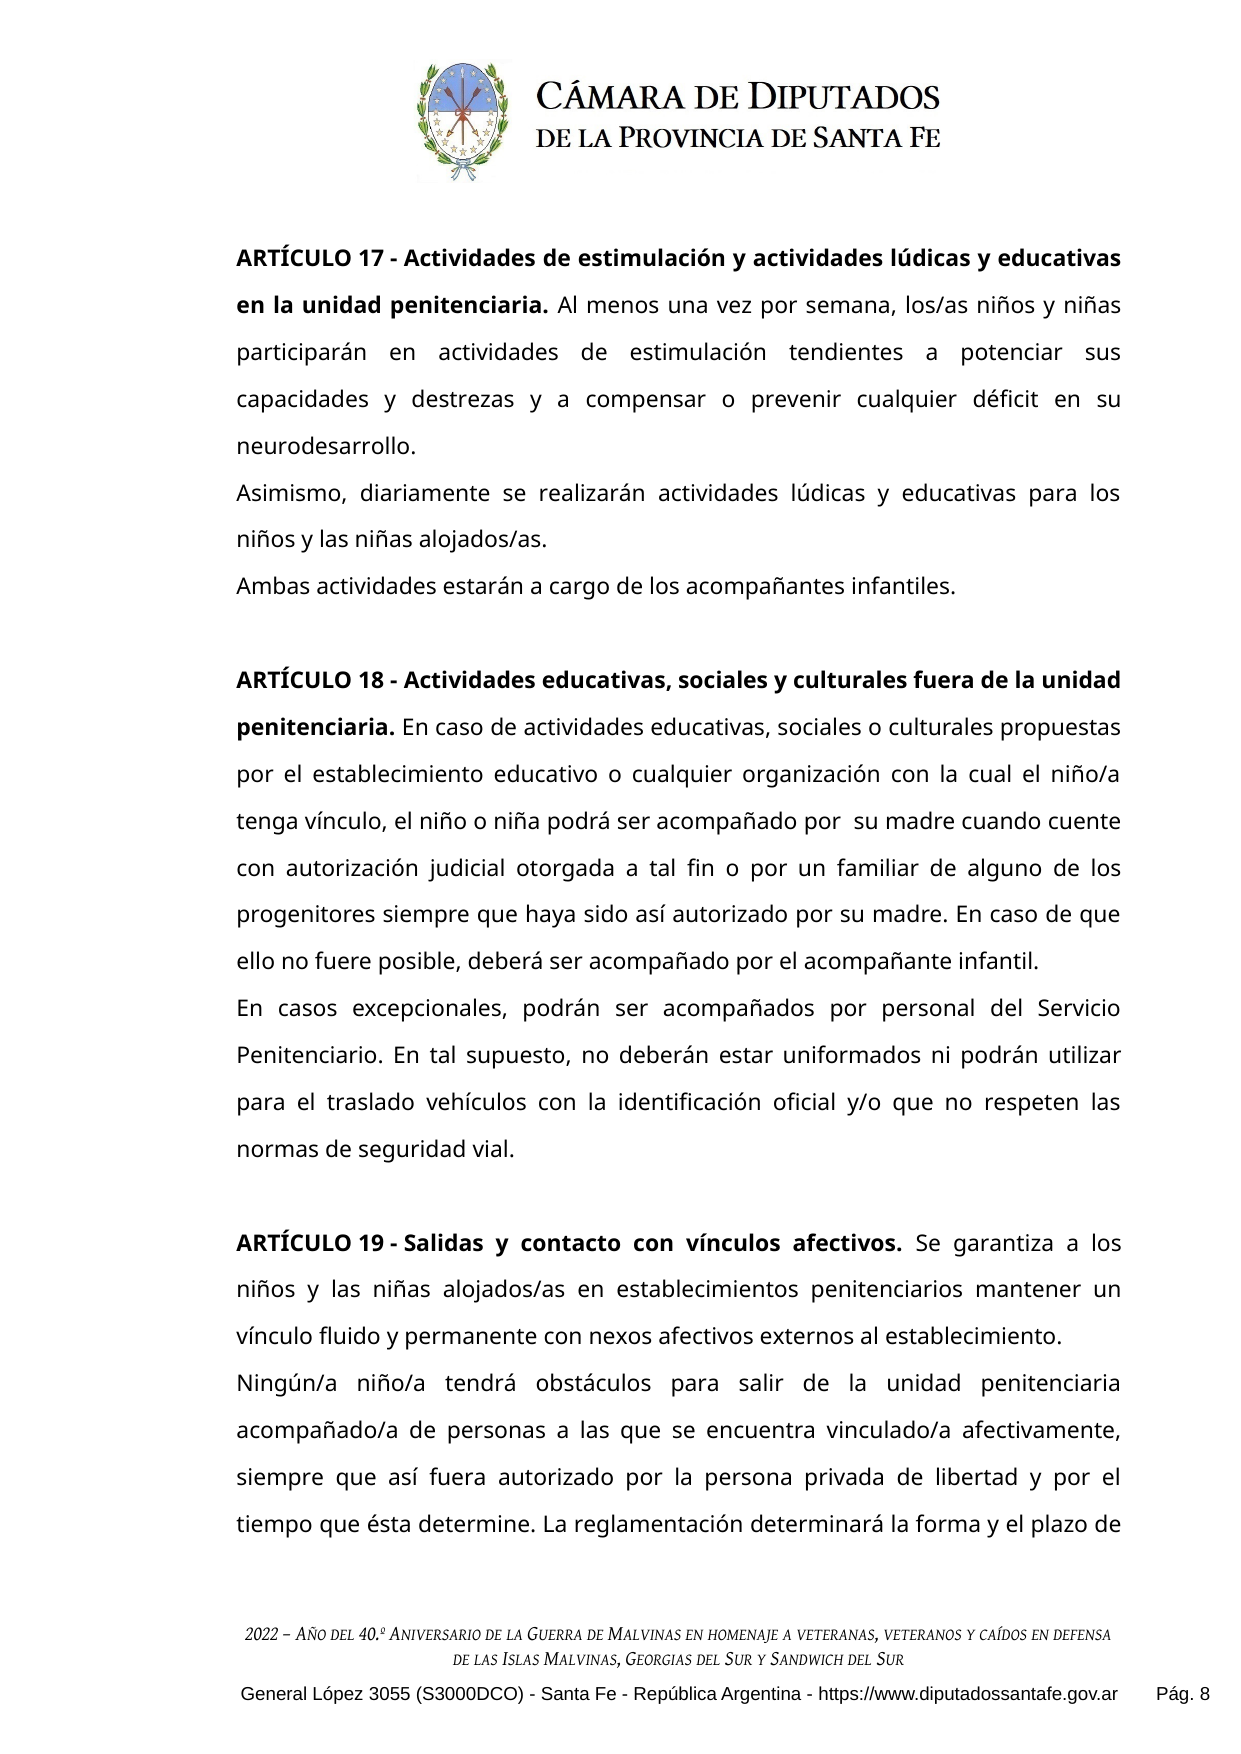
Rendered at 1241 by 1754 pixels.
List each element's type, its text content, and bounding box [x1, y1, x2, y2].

list Ningún/a niño/a tendrá obstáculos para salir de la unidad penitenciaria acompañado/a de personas a las que se encuentra vinculado/a afectivamente, siempre que así fuera autorizado por la persona privada de libertad y por el tiempo que ésta determine. La reglamentación determinará la forma y el plazo de [236, 1367, 1122, 1539]
list Asimismo, diariamente se realizarán actividades lúdicas y educativas para los niños y las niñas alojados/as. [236, 477, 1122, 555]
picture [413, 59, 945, 183]
list Actividades de estimulación y actividades lúdicas y educativas en la unidad penitenciaria. Al menos una vez por semana, los/as niños y niñas participarán en actividades de estimulación tendientes a potenciar sus capacidades y destrezas y a compensar o prevenir cualquier déficit en su neurodesarrollo. [236, 242, 1122, 461]
list Salidas y contacto con vínculos afectivos. Se garantiza a los niños y las niñas alojados/as en establecimientos penitenciarios mantener un vínculo fluido y permanente con nexos afectivos externos al establecimiento. [236, 1227, 1122, 1352]
list Actividades educativas, sociales y culturales fuera de la unidad penitenciaria. En caso de actividades educativas, sociales o culturales propuestas por el establecimiento educativo o cualquier organización con la cual el niño/a tenga vínculo, el niño o niña podrá ser acompañado por su madre cuando cuente con autorización judicial otorgada a tal fin o por un familiar de alguno de los progenitores siempre que haya sido así autorizado por su madre. En caso de que ello no fuere posible, deberá ser acompañado por el acompañante infantil. [236, 664, 1122, 977]
list Ambas actividades estarán a cargo de los acompañantes infantiles. [236, 570, 1122, 602]
list En casos excepcionales, podrán ser acompañados por personal del Servicio Penitenciario. En tal supuesto, no deberán estar uniformados ni podrán utilizar para el traslado vehículos con la identificación oficial y/o que no respeten las normas de seguridad vial. [236, 992, 1122, 1164]
